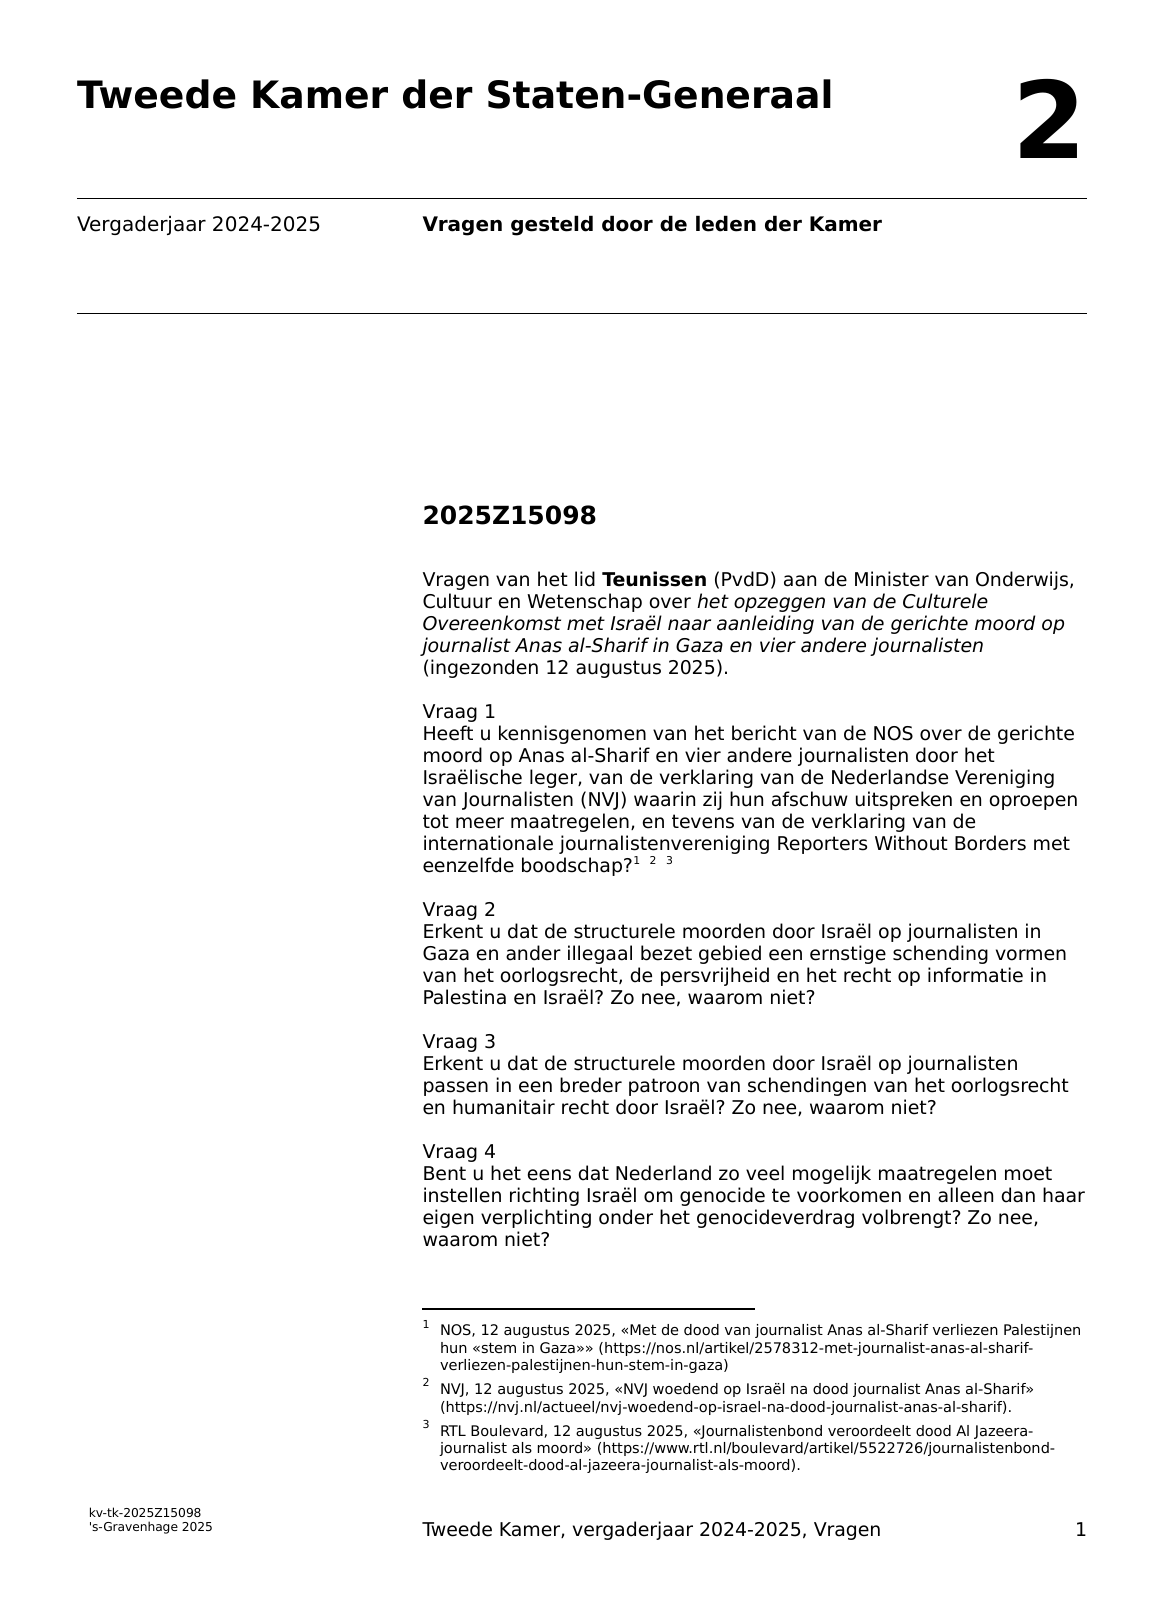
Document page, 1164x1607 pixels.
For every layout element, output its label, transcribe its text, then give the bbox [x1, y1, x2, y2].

table_header 2 [886, 59, 1087, 198]
text Heeft u kennisgenomen van het bericht van de NOS over de gerichte moord op Anas al-Sharif en vier andere journalisten door het Israëlische leger, van de verklaring van de Nederlandse Vereniging van Journalisten (NVJ) waarin zij hun afschuw uitspreken en oproepen tot meer maatregelen, en tevens van de verklaring van de internationale journalistenvereniging Reporters Without Borders met eenzelfde boodschap? [422, 723, 1087, 877]
text Vraag 3 [422, 1031, 1087, 1053]
text 2025Z15098 [422, 501, 1087, 531]
text Erkent u dat de structurele moorden door Israël op journalisten passen in een breder patroon van schendingen van het oorlogsrecht en humanitair recht door Israël? Zo nee, waarom niet? [422, 1053, 1087, 1119]
table_cell Vragen gesteld door de leden der Kamer [422, 199, 1087, 313]
text Vraag 4 [422, 1141, 1087, 1163]
text Vragen van het lid Teunissen (PvdD) aan de Minister van Onderwijs, Cultuur en Wetenschap over het opzeggen van de Culturele Overeenkomst met Israël naar aanleiding van de gerichte moord op journalist Anas al-Sharif in Gaza en vier andere journalisten (ingezonden 12 augustus 2025). [422, 569, 1087, 679]
text Vraag 1 [422, 701, 1087, 723]
text Bent u het eens dat Nederland zo veel mogelijk maatregelen moet instellen richting Israël om genocide te voorkomen en alleen dan haar eigen verplichting onder het genocideverdrag volbrengt? Zo nee, waarom niet? [422, 1163, 1087, 1251]
text Erkent u dat de structurele moorden door Israël op journalisten in Gaza en ander illegaal bezet gebied een ernstige schending vormen van het oorlogsrecht, de persvrijheid en het recht op informatie in Palestina en Israël? Zo nee, waarom niet? [422, 921, 1087, 1009]
table_header Tweede Kamer der Staten-Generaal [77, 59, 886, 198]
table_cell Vergaderjaar 2024-2025 [77, 199, 422, 313]
text NOS, 12 augustus 2025, «Met de dood van journalist Anas al-Sharif verliezen Palestijnen hun «stem in Gaza»» (https://nos.nl/artikel/2578312-met-journalist-anas-al-sharif-verliezen-palestijnen-hun-stem-in-gaza) [422, 1318, 1087, 1374]
text NVJ, 12 augustus 2025, «NVJ woedend op Israël na dood journalist Anas al-Sharif» (https://nvj.nl/actueel/nvj-woedend-op-israel-na-dood-journalist-anas-al-sharif). [422, 1377, 1087, 1416]
text Vraag 2 [422, 899, 1087, 921]
text 's-Gravenhage 2025 [88, 1520, 323, 1534]
text kv-tk-2025Z15098 [88, 1506, 323, 1520]
text RTL Boulevard, 12 augustus 2025, «Journalistenbond veroordeelt dood Al Jazeera-journalist als moord» (https://www.rtl.nl/boulevard/artikel/5522726/journalistenbond-veroordeelt-dood-al-jazeera-journalist-als-moord). [422, 1418, 1087, 1474]
